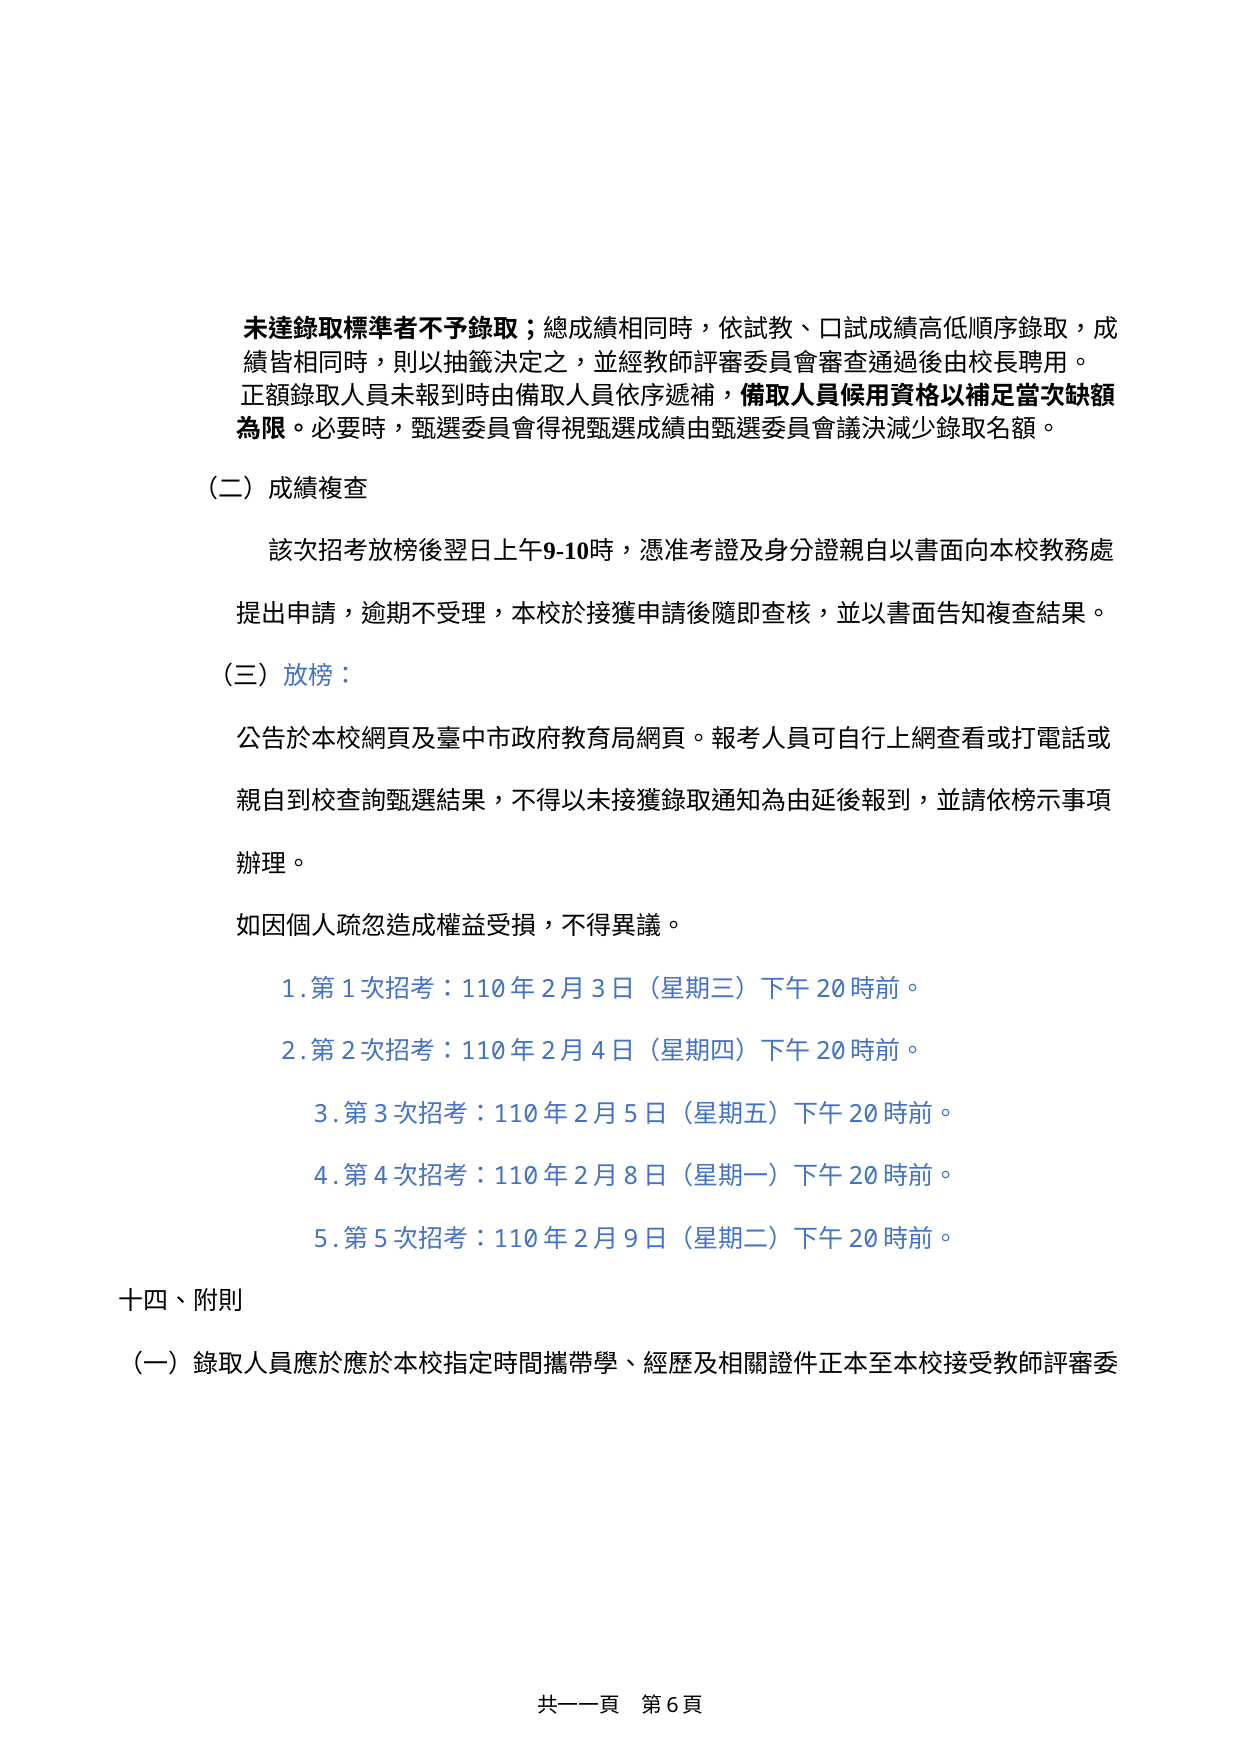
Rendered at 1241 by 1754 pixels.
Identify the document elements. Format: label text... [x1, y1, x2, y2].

text 正額錄取人員未報到時由備取人員依序遞補，備取人員候用資格以補足當次缺額為限。必要時，甄選委員會得視甄選成績由甄選委員會議決減少錄取名額。 [177, 378, 1122, 444]
text 5.第5次招考：110年2月9日（星期二）下午20時前。 [118, 1194, 1122, 1257]
text 該次招考放榜後翌日上午9-10時，憑准考證及身分證親自以書面向本校教務處提出申請，逾期不受理，本校於接獲申請後隨即查核，並以書面告知複查結果。 [118, 507, 1122, 632]
text （三）放榜： [118, 632, 1122, 694]
text （二）成績複查 [118, 444, 1122, 507]
text 未達錄取標準者不予錄取；總成績相同時，依試教、口試成績高低順序錄取，成績皆相同時，則以抽籤決定之，並經教師評審委員會審查通過後由校長聘用。 [207, 311, 1122, 378]
text 3.第3次招考：110年2月5日（星期五）下午20時前。 [118, 1069, 1122, 1132]
text 十四、附則 [118, 1257, 1122, 1319]
text 2.第2次招考：110年2月4日（星期四）下午20時前。 [118, 1007, 1122, 1069]
text 4.第4次招考：110年2月8日（星期一）下午20時前。 [118, 1132, 1122, 1194]
text （一）錄取人員應於應於本校指定時間攜帶學、經歷及相關證件正本至本校接受教師評審委 [118, 1319, 1122, 1382]
text 如因個人疏忽造成權益受損，不得異議。 [236, 882, 1122, 944]
text 公告於本校網頁及臺中市政府教育局網頁。報考人員可自行上網查看或打電話或親自到校查詢甄選結果，不得以未接獲錄取通知為由延後報到，並請依榜示事項辦理。 [236, 694, 1122, 882]
text 1.第1次招考：110年2月3日（星期三）下午20時前。 [118, 944, 1122, 1007]
